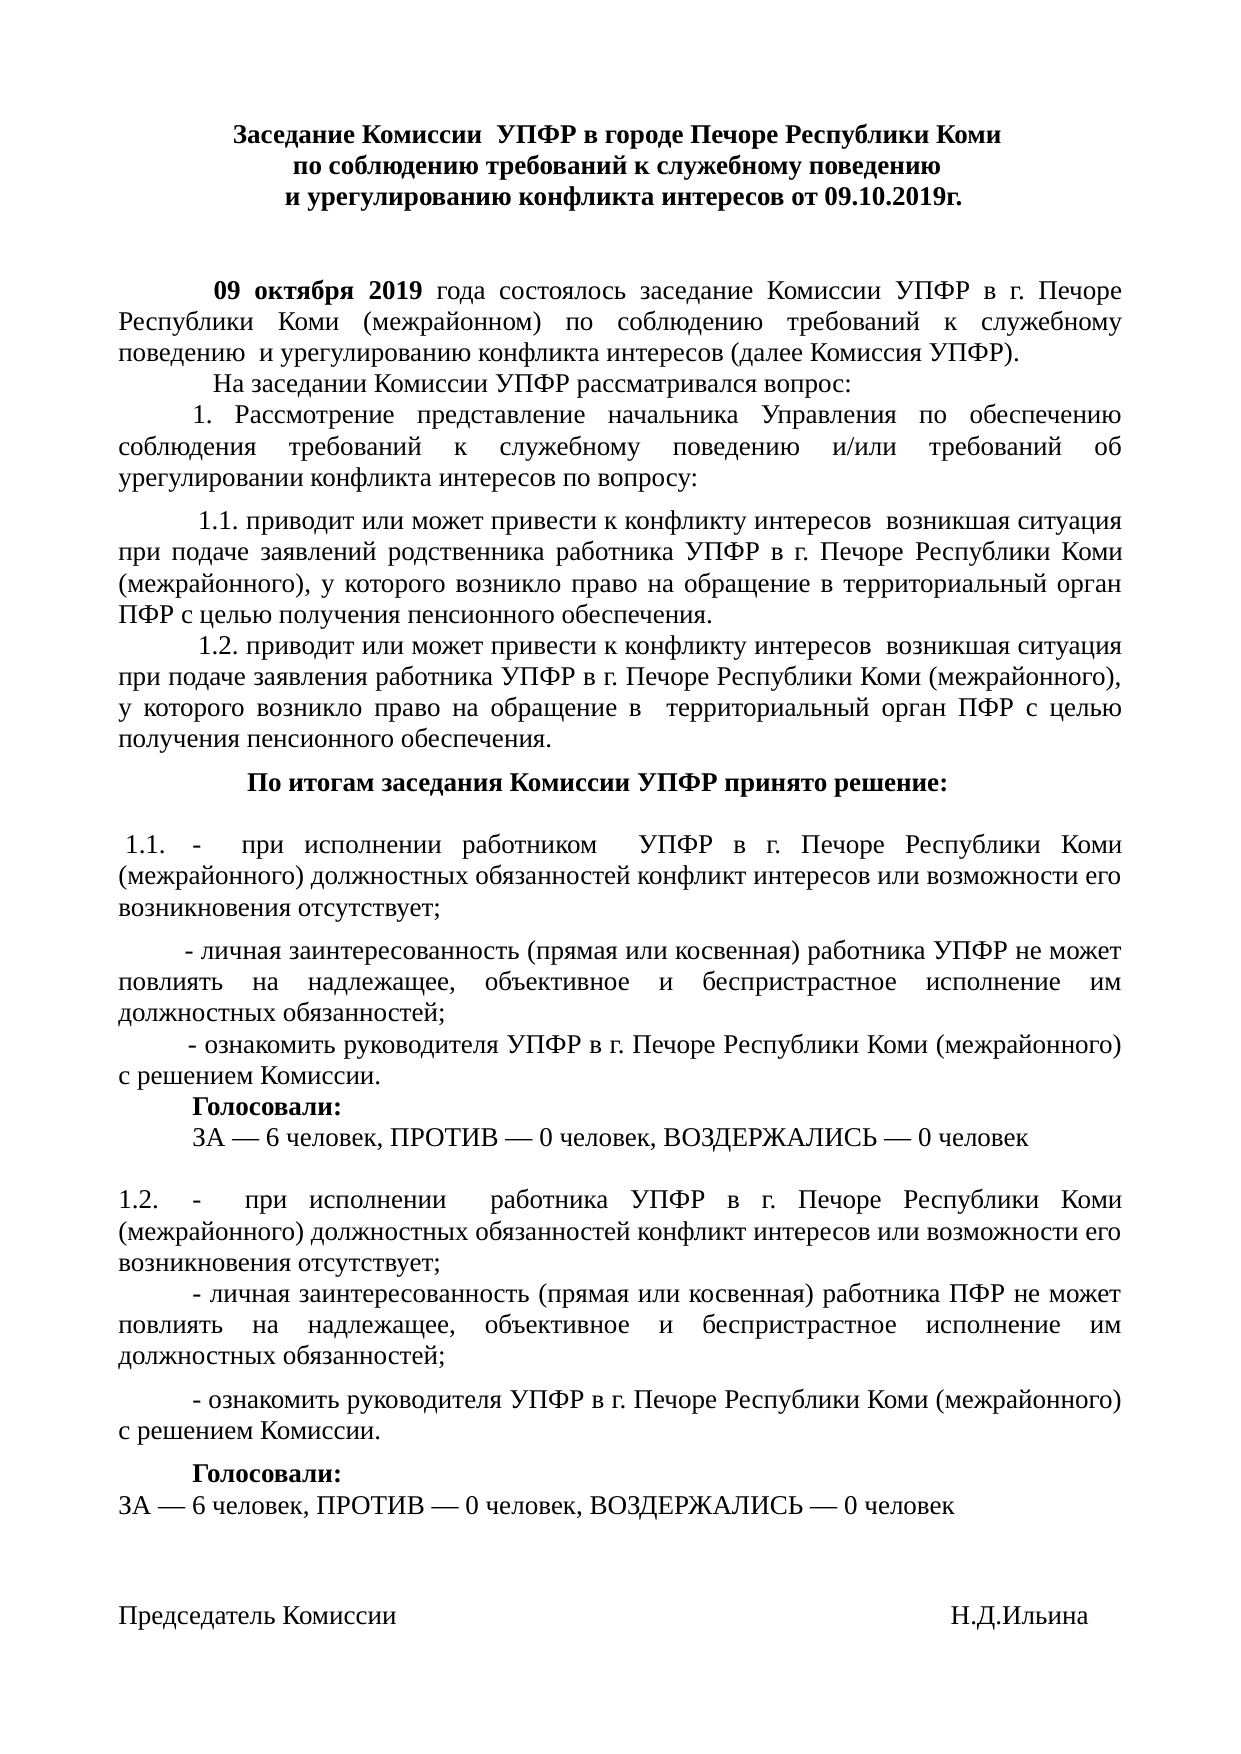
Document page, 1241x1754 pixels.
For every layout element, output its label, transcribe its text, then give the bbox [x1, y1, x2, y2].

text ЗА — 6 человек, ПРОТИВ — 0 человек, ВОЗДЕРЖАЛИСЬ — 0 человек [118, 1489, 1123, 1520]
text На заседании Комиссии УПФР рассматривался вопрос: [118, 367, 1123, 398]
text и урегулированию конфликта интересов от 09.10.2019г. [118, 180, 1123, 212]
text Голосовали: [118, 1458, 1123, 1489]
text 1.2. приводит или может привести к конфликту интересов возникшая ситуация при подаче заявления работника УПФР в г. Печоре Республики Коми (межрайонного), у которого возникло право на обращение в территориальный орган ПФР с целью получения пенсионного обеспечения. [118, 629, 1123, 753]
text - личная заинтересованность (прямая или косвенная) работника ПФР не может повлиять на надлежащее, объективное и беспристрастное исполнение им должностных обязанностей; [118, 1277, 1123, 1370]
text Председатель Комиссии Н.Д.Ильина [118, 1599, 1123, 1630]
list - ознакомить руководителя УПФР в г. Печоре Республики Коми (межрайонного) с решением Комиссии. [118, 1028, 1123, 1090]
text ЗА — 6 человек, ПРОТИВ — 0 человек, ВОЗДЕРЖАЛИСЬ — 0 человек [118, 1121, 1123, 1152]
list - личная заинтересованность (прямая или косвенная) работника УПФР не может повлиять на надлежащее, объективное и беспристрастное исполнение им должностных обязанностей; [118, 934, 1123, 1028]
text Заседание Комиссии УПФР в городе Печоре Республики Коми [118, 118, 1123, 149]
text 1. Рассмотрение представление начальника Управления по обеспечению соблюдения требований к служебному поведению и/или требований об урегулировании конфликта интересов по вопросу: [118, 398, 1123, 492]
text по соблюдению требований к служебному поведению [118, 149, 1123, 180]
text 09 октября 2019 года состоялось заседание Комиссии УПФР в г. Печоре Республики Коми (межрайонном) по соблюдению требований к служебному поведению и урегулированию конфликта интересов (далее Комиссия УПФР). [118, 274, 1123, 367]
text Голосовали: [118, 1090, 1123, 1121]
text По итогам заседания Комиссии УПФР принято решение: [118, 766, 1123, 797]
text - ознакомить руководителя УПФР в г. Печоре Республики Коми (межрайонного) с решением Комиссии. [118, 1383, 1123, 1445]
text 1.2. - при исполнении работника УПФР в г. Печоре Республики Коми (межрайонного) должностных обязанностей конфликт интересов или возможности его возникновения отсутствует; [118, 1183, 1123, 1277]
text 1.1. - при исполнении работником УПФР в г. Печоре Республики Коми (межрайонного) должностных обязанностей конфликт интересов или возможности его возникновения отсутствует; [118, 828, 1123, 922]
text 1.1. приводит или может привести к конфликту интересов возникшая ситуация при подаче заявлений родственника работника УПФР в г. Печоре Республики Коми (межрайонного), у которого возникло право на обращение в территориальный орган ПФР с целью получения пенсионного обеспечения. [118, 504, 1123, 629]
